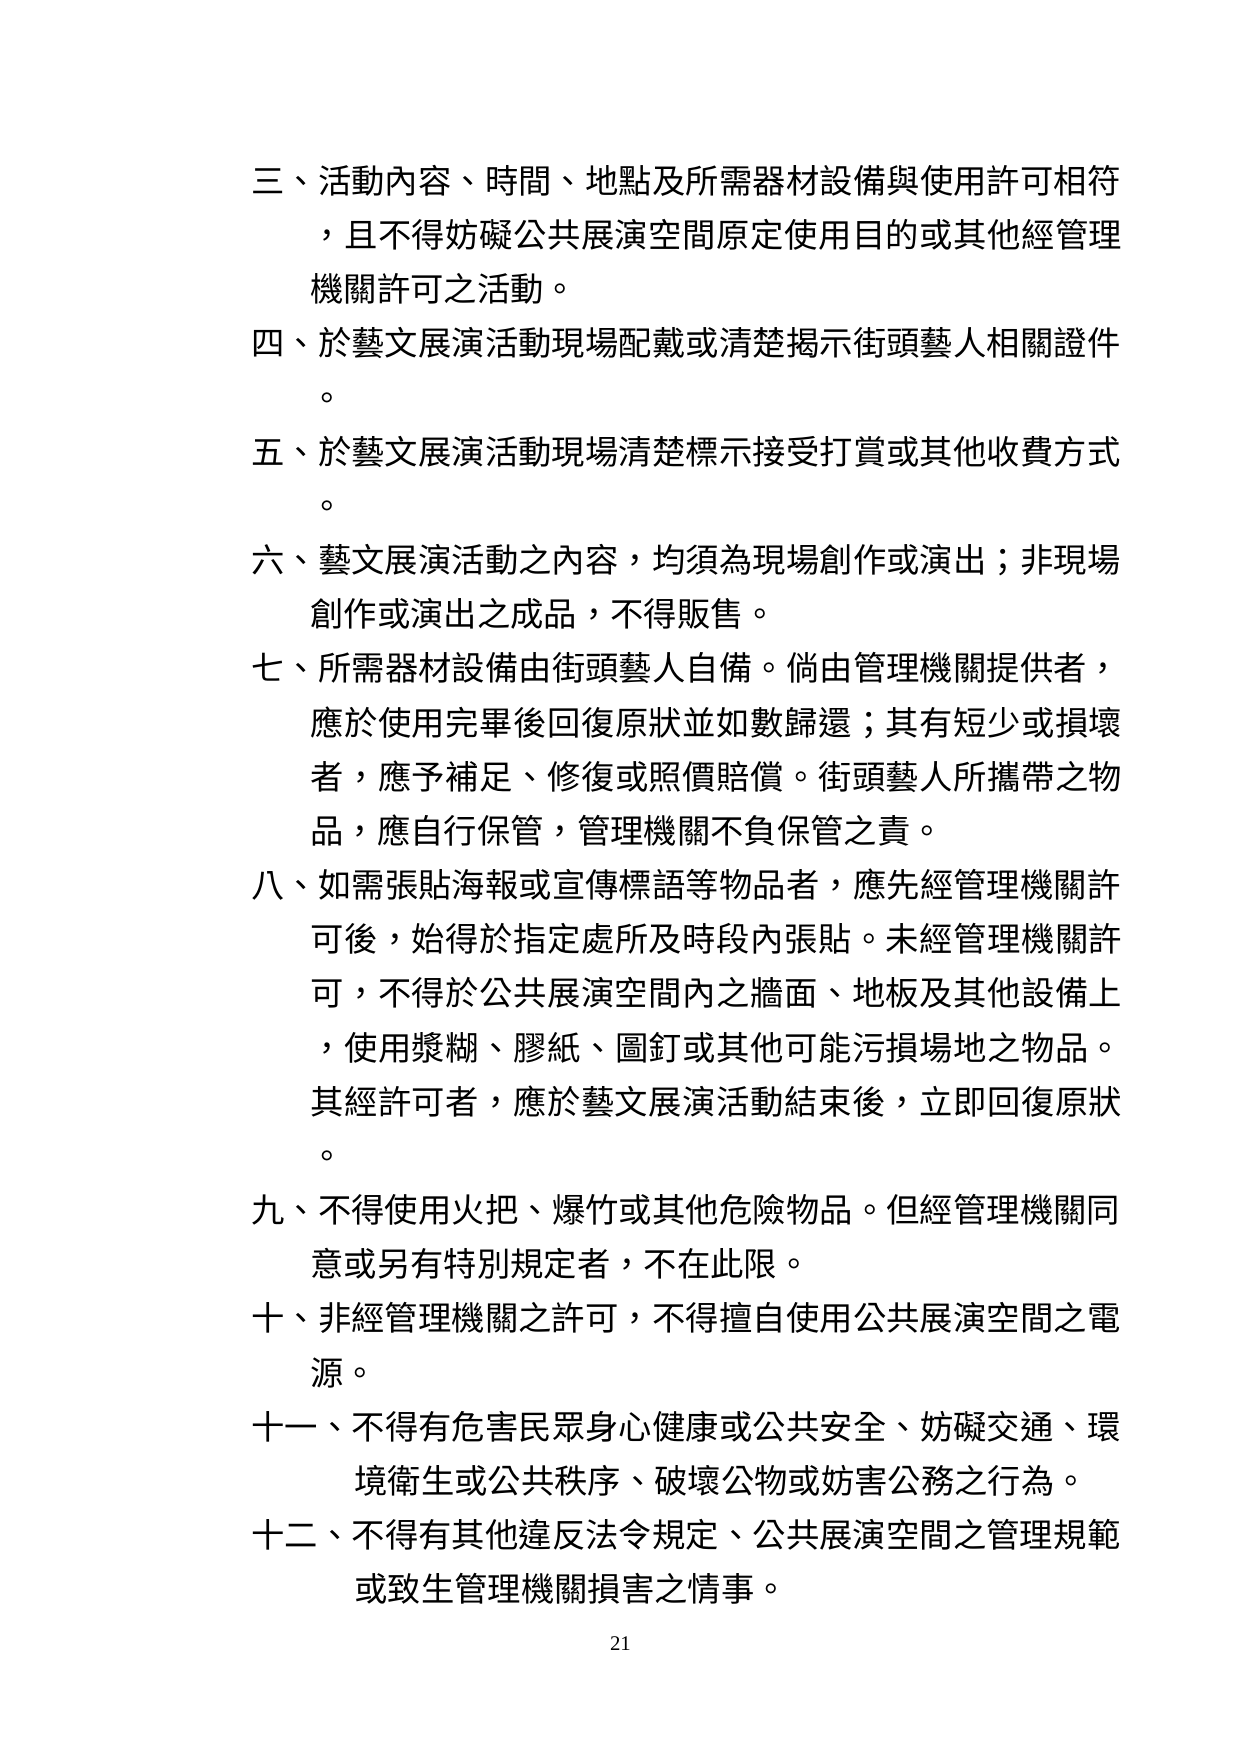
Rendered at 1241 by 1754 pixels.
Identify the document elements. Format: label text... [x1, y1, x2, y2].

text 七、所需器材設備由街頭藝人自備。倘由管理機關提供者，應於使用完畢後回復原狀並如數歸還；其有短少或損壞者，應予補足、修復或照價賠償。街頭藝人所攜帶之物品，應自行保管，管理機關不負保管之責。 [251, 637, 1122, 854]
text 五、於藝文展演活動現場清楚標示接受打賞或其他收費方式。 [251, 421, 1122, 529]
text 十一、不得有危害民眾身心健康或公共安全、妨礙交通、環境衛生或公共秩序、破壞公物或妨害公務之行為。 [251, 1396, 1122, 1504]
text 三、活動內容、時間、地點及所需器材設備與使用許可相符，且不得妨礙公共展演空間原定使用目的或其他經管理機關許可之活動。 [251, 150, 1122, 312]
text 十二、不得有其他違反法令規定、公共展演空間之管理規範或致生管理機關損害之情事。 [251, 1504, 1122, 1612]
text 九、不得使用火把、爆竹或其他危險物品。但經管理機關同意或另有特別規定者，不在此限。 [251, 1179, 1122, 1287]
text 十、非經管理機關之許可，不得擅自使用公共展演空間之電源。 [251, 1287, 1122, 1396]
text 六、藝文展演活動之內容，均須為現場創作或演出；非現場創作或演出之成品，不得販售。 [251, 529, 1122, 637]
text 四、於藝文展演活動現場配戴或清楚揭示街頭藝人相關證件。 [251, 312, 1122, 421]
text 八、如需張貼海報或宣傳標語等物品者，應先經管理機關許可後，始得於指定處所及時段內張貼。未經管理機關許可，不得於公共展演空間內之牆面、地板及其他設備上，使用漿糊、膠紙、圖釘或其他可能污損場地之物品。其經許可者，應於藝文展演活動結束後，立即回復原狀。 [251, 854, 1122, 1179]
